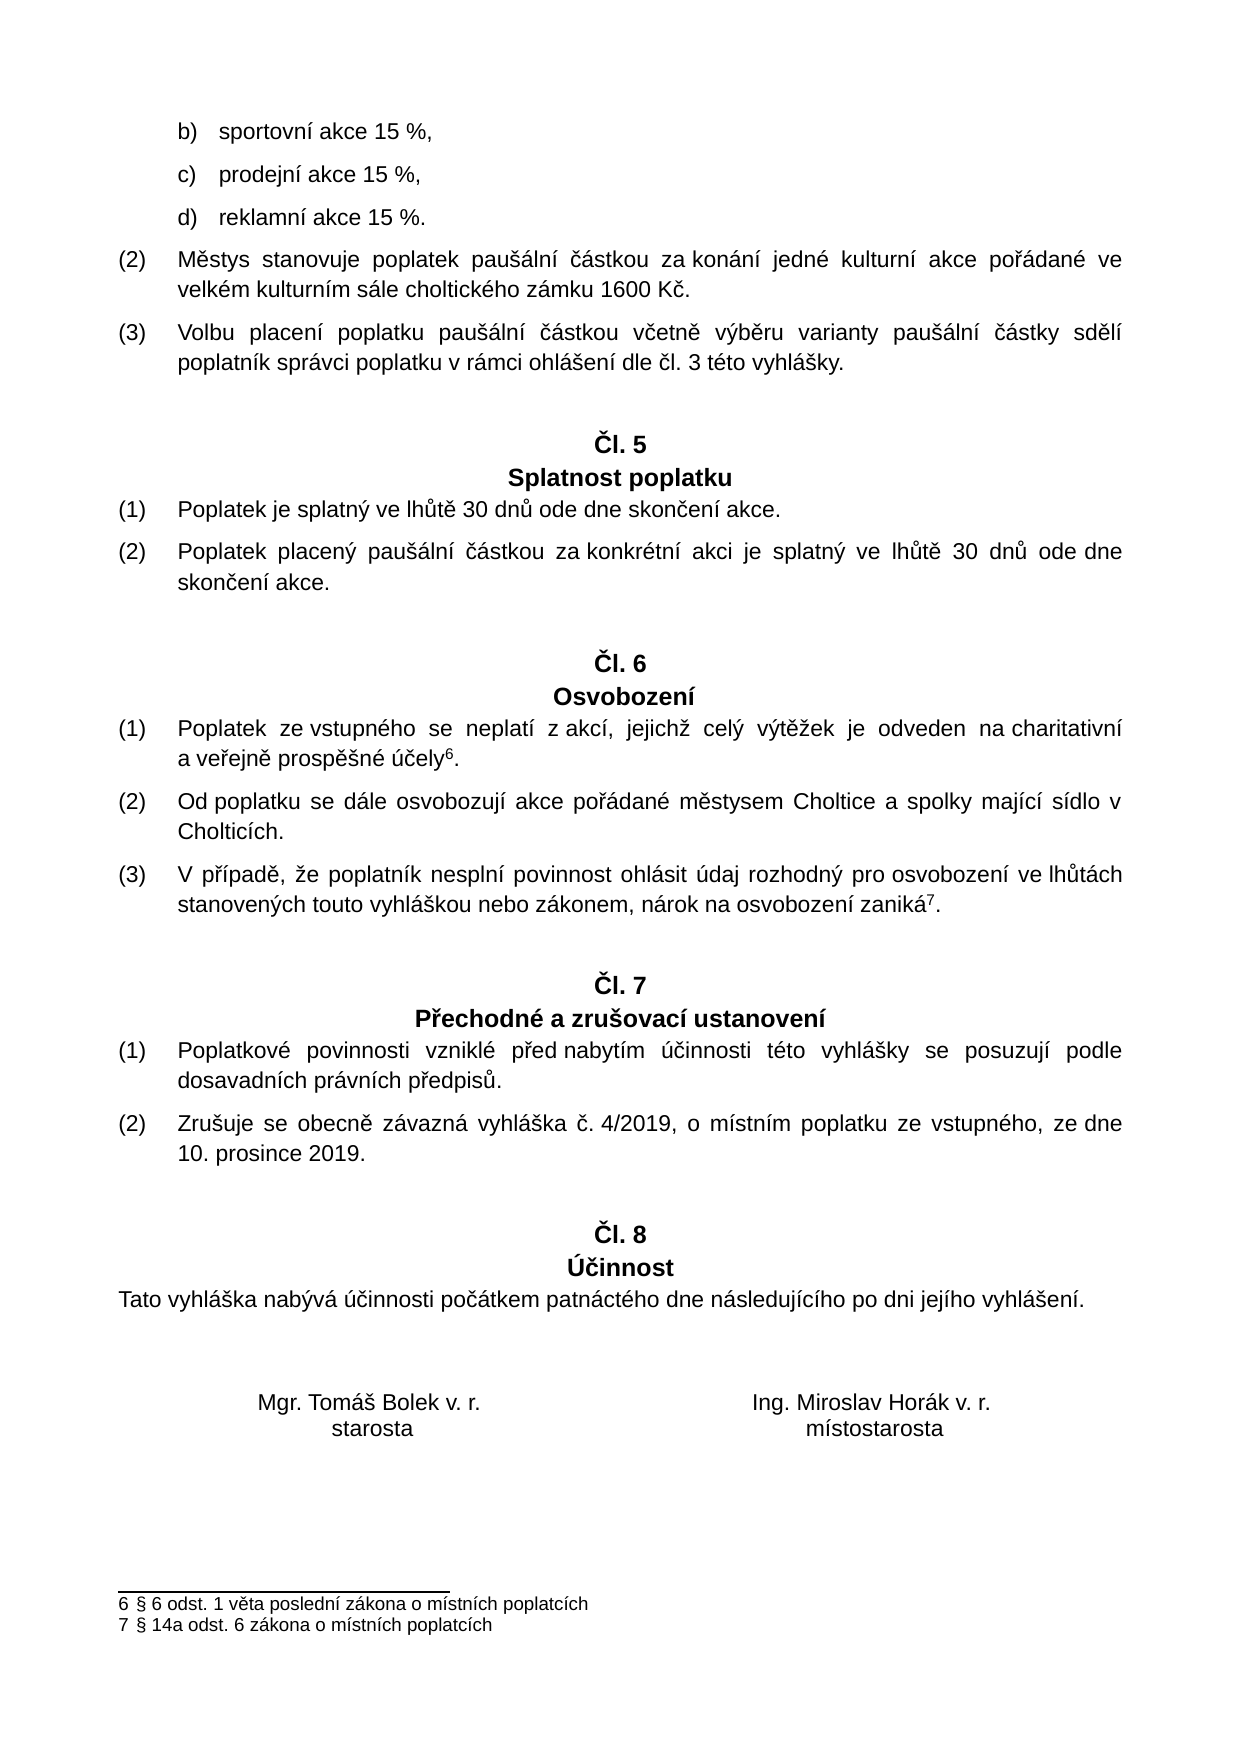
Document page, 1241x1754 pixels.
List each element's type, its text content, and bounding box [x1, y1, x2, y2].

list Poplatek je splatný ve lhůtě 30 dnů ode dne skončení akce. [118, 496, 1122, 522]
list reklamní akce 15 %. [177, 203, 1122, 230]
table_header Ing. Miroslav Horák v. r. místostarosta [620, 1329, 1122, 1447]
table_header Mgr. Tomáš Bolek v. r. starosta [118, 1329, 620, 1447]
list prodejní akce 15 %, [177, 161, 1122, 187]
text Tato vyhláška nabývá účinnosti počátkem patnáctého dne následujícího po dni jejího vyhlášení. [118, 1286, 1122, 1313]
list Městys stanovuje poplatek paušální částkou za konání jedné kulturní akce pořádané ve velkém kulturním sále choltického zámku 1600 Kč. [118, 246, 1122, 303]
list Poplatek placený paušální částkou za konkrétní akci je splatný ve lhůtě 30 dnů ode dne skončení akce. [118, 538, 1122, 595]
list § 6 odst. 1 věta poslední zákona o místních poplatcích [118, 1592, 1122, 1614]
list Zrušuje se obecně závazná vyhláška č. 4/2019, o místním poplatku ze vstupného, ze dne 10. prosince 2019. [118, 1110, 1122, 1167]
list Volbu placení poplatku paušální částkou včetně výběru varianty paušální částky sdělí poplatník správci poplatku v rámci ohlášení dle čl. 3 této vyhlášky. [118, 319, 1122, 376]
subtitle Čl. 8 Účinnost [118, 1220, 1122, 1282]
list sportovní akce 15 %, [177, 118, 1122, 144]
subtitle Čl. 6 Osvobození [118, 649, 1122, 711]
list Poplatek ze vstupného se neplatí z akcí, jejichž celý výtěžek je odveden na charitativní a veřejně prospěšné účely. [118, 715, 1122, 771]
list Poplatkové povinnosti vzniklé před nabytím účinnosti této vyhlášky se posuzují podle dosavadních právních předpisů. [118, 1037, 1122, 1094]
subtitle Čl. 5 Splatnost poplatku [118, 429, 1122, 491]
subtitle Čl. 7 Přechodné a zrušovací ustanovení [118, 971, 1122, 1033]
list § 14a odst. 6 zákona o místních poplatcích [118, 1614, 1122, 1635]
list V případě, že poplatník nesplní povinnost ohlásit údaj rozhodný pro osvobození ve lhůtách stanovených touto vyhláškou nebo zákonem, nárok na osvobození zaniká. [118, 861, 1122, 917]
list Od poplatku se dále osvobozují akce pořádané městysem Choltice a spolky mající sídlo v Cholticích. [118, 788, 1122, 844]
